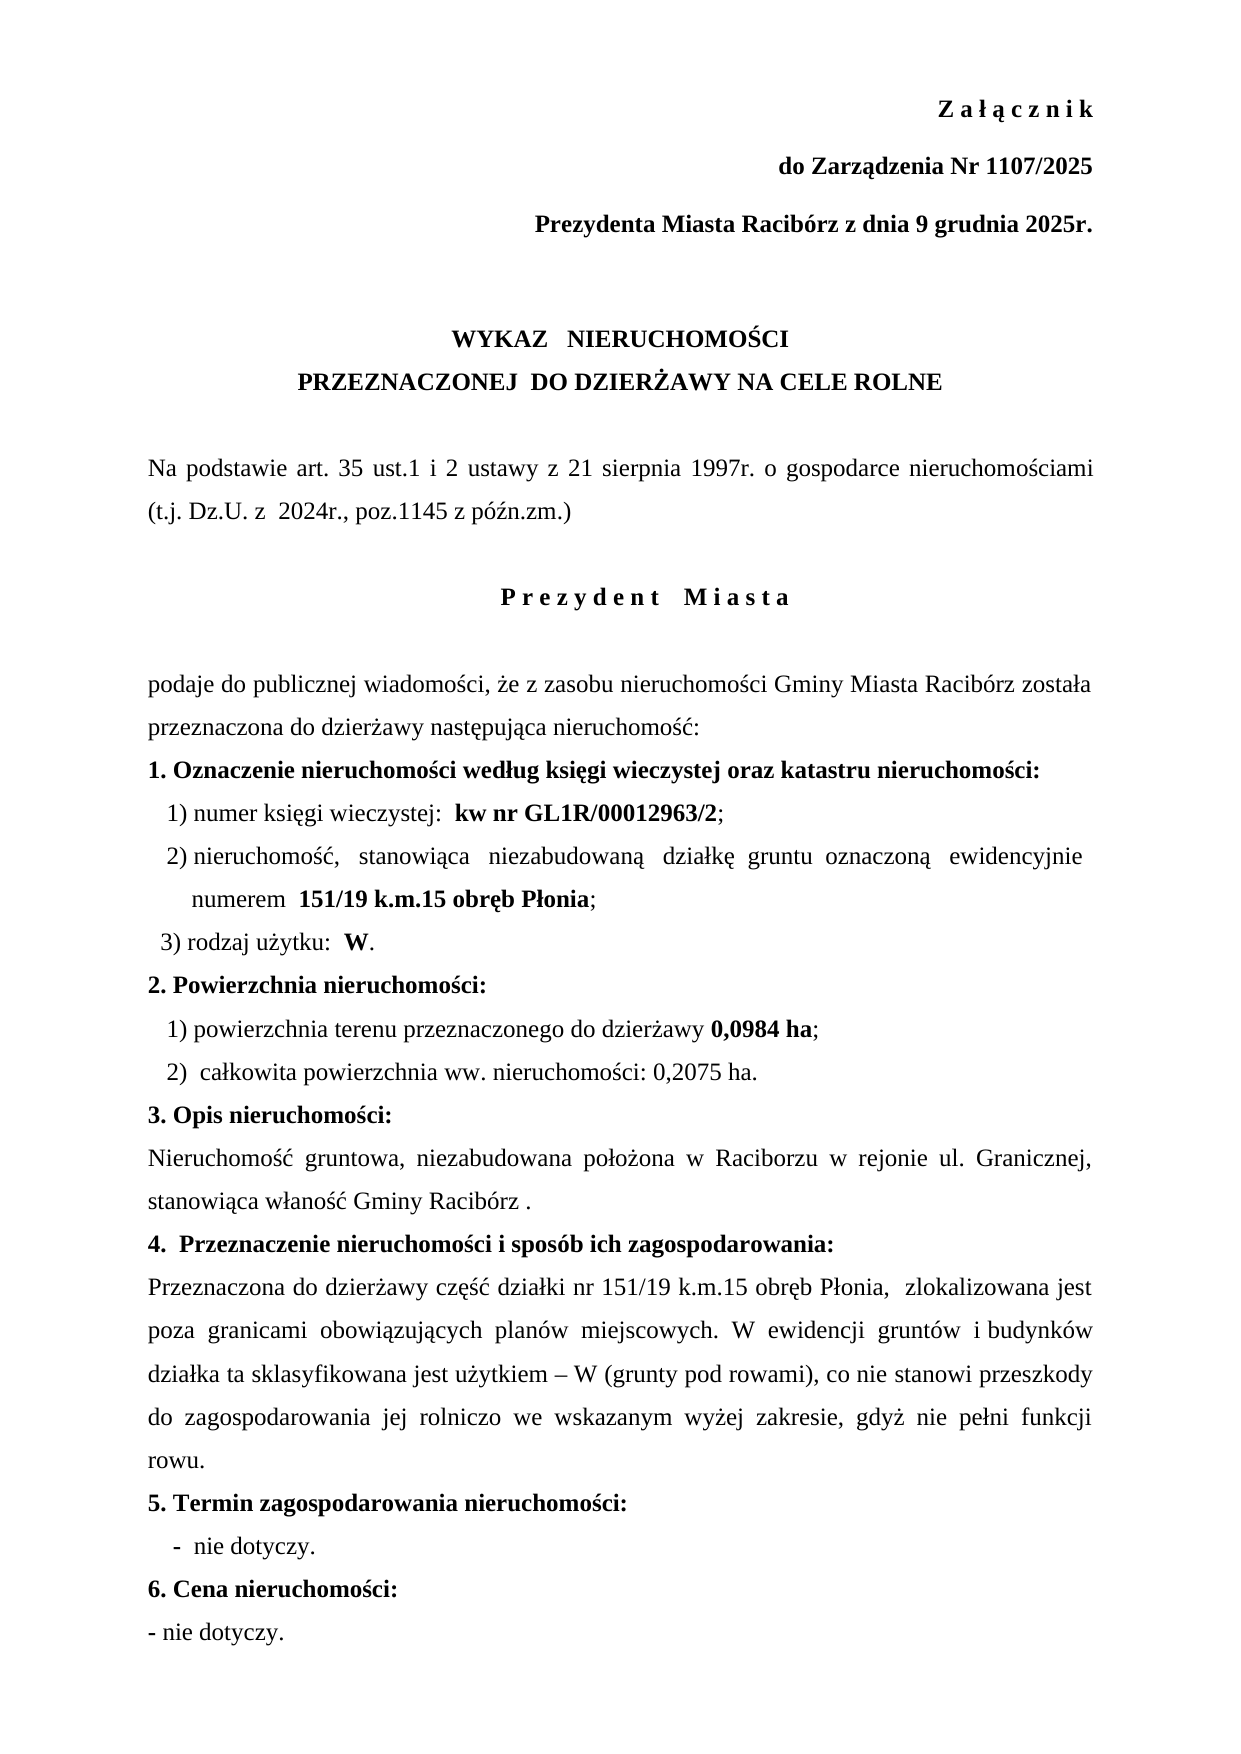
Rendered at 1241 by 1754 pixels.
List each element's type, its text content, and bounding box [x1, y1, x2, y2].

text 3) rodzaj użytku: W. [148, 927, 1093, 956]
text Nieruchomość gruntowa, niezabudowana położona w Raciborzu w rejonie ul. Granicznej, stanowiąca właność Gminy Racibórz . [148, 1143, 1093, 1215]
text 4. Przeznaczenie nieruchomości i sposób ich zagospodarowania: [148, 1229, 1093, 1258]
text Z a ł ą c z n i k [148, 94, 1093, 122]
text P r e z y d e n t M i a s t a [148, 582, 1141, 654]
text 2) całkowita powierzchnia ww. nieruchomości: 0,2075 ha. [148, 1057, 1093, 1086]
text 1) powierzchnia terenu przeznaczonego do dzierżawy 0,0984 ha; [148, 1014, 1093, 1042]
text 1. Oznaczenie nieruchomości według księgi wieczystej oraz katastru nieruchomości: [148, 755, 1093, 784]
text 6. Cena nieruchomości: [148, 1574, 1093, 1603]
text 2) nieruchomość, stanowiąca niezabudowaną działkę gruntu oznaczoną ewidencyjnie [148, 841, 1093, 870]
text Na podstawie art. 35 ust.1 i 2 ustawy z 21 sierpnia 1997r. o gospodarce nieruchomościami (t.j. Dz.U. z 2024r., poz.1145 z późn.zm.) [148, 453, 1096, 525]
subtitle PRZEZNACZONEJ DO DZIERŻAWY NA CELE ROLNE [148, 367, 1093, 396]
text 3. Opis nieruchomości: [148, 1100, 1093, 1129]
text 1) numer księgi wieczystej: kw nr GL1R/00012963/2; [148, 798, 1093, 827]
text - nie dotyczy. [148, 1617, 1093, 1646]
text 5. Termin zagospodarowania nieruchomości: [148, 1488, 1093, 1517]
text - nie dotyczy. [148, 1531, 1093, 1560]
text numerem 151/19 k.m.15 obręb Płonia; [148, 884, 1093, 913]
text podaje do publicznej wiadomości, że z zasobu nieruchomości Gminy Miasta Racibórz została przeznaczona do dzierżawy następująca nieruchomość: [148, 669, 1093, 741]
text Prezydenta Miasta Racibórz z dnia 9 grudnia 2025r. [148, 209, 1093, 237]
text do Zarządzenia Nr 1107/2025 [148, 151, 1093, 180]
text 2. Powierzchnia nieruchomości: [148, 971, 1093, 999]
subtitle WYKAZ NIERUCHOMOŚCI [148, 324, 1093, 352]
text Przeznaczona do dzierżawy część działki nr 151/19 k.m.15 obręb Płonia, zlokalizowana jest poza granicami obowiązujących planów miejscowych. W ewidencji gruntów i budynków działka ta sklasyfikowana jest użytkiem – W (grunty pod rowami), co nie stanowi przeszkody do zagospodarowania jej rolniczo we wskazanym wyżej zakresie, gdyż nie pełni funkcji rowu. [148, 1272, 1093, 1474]
